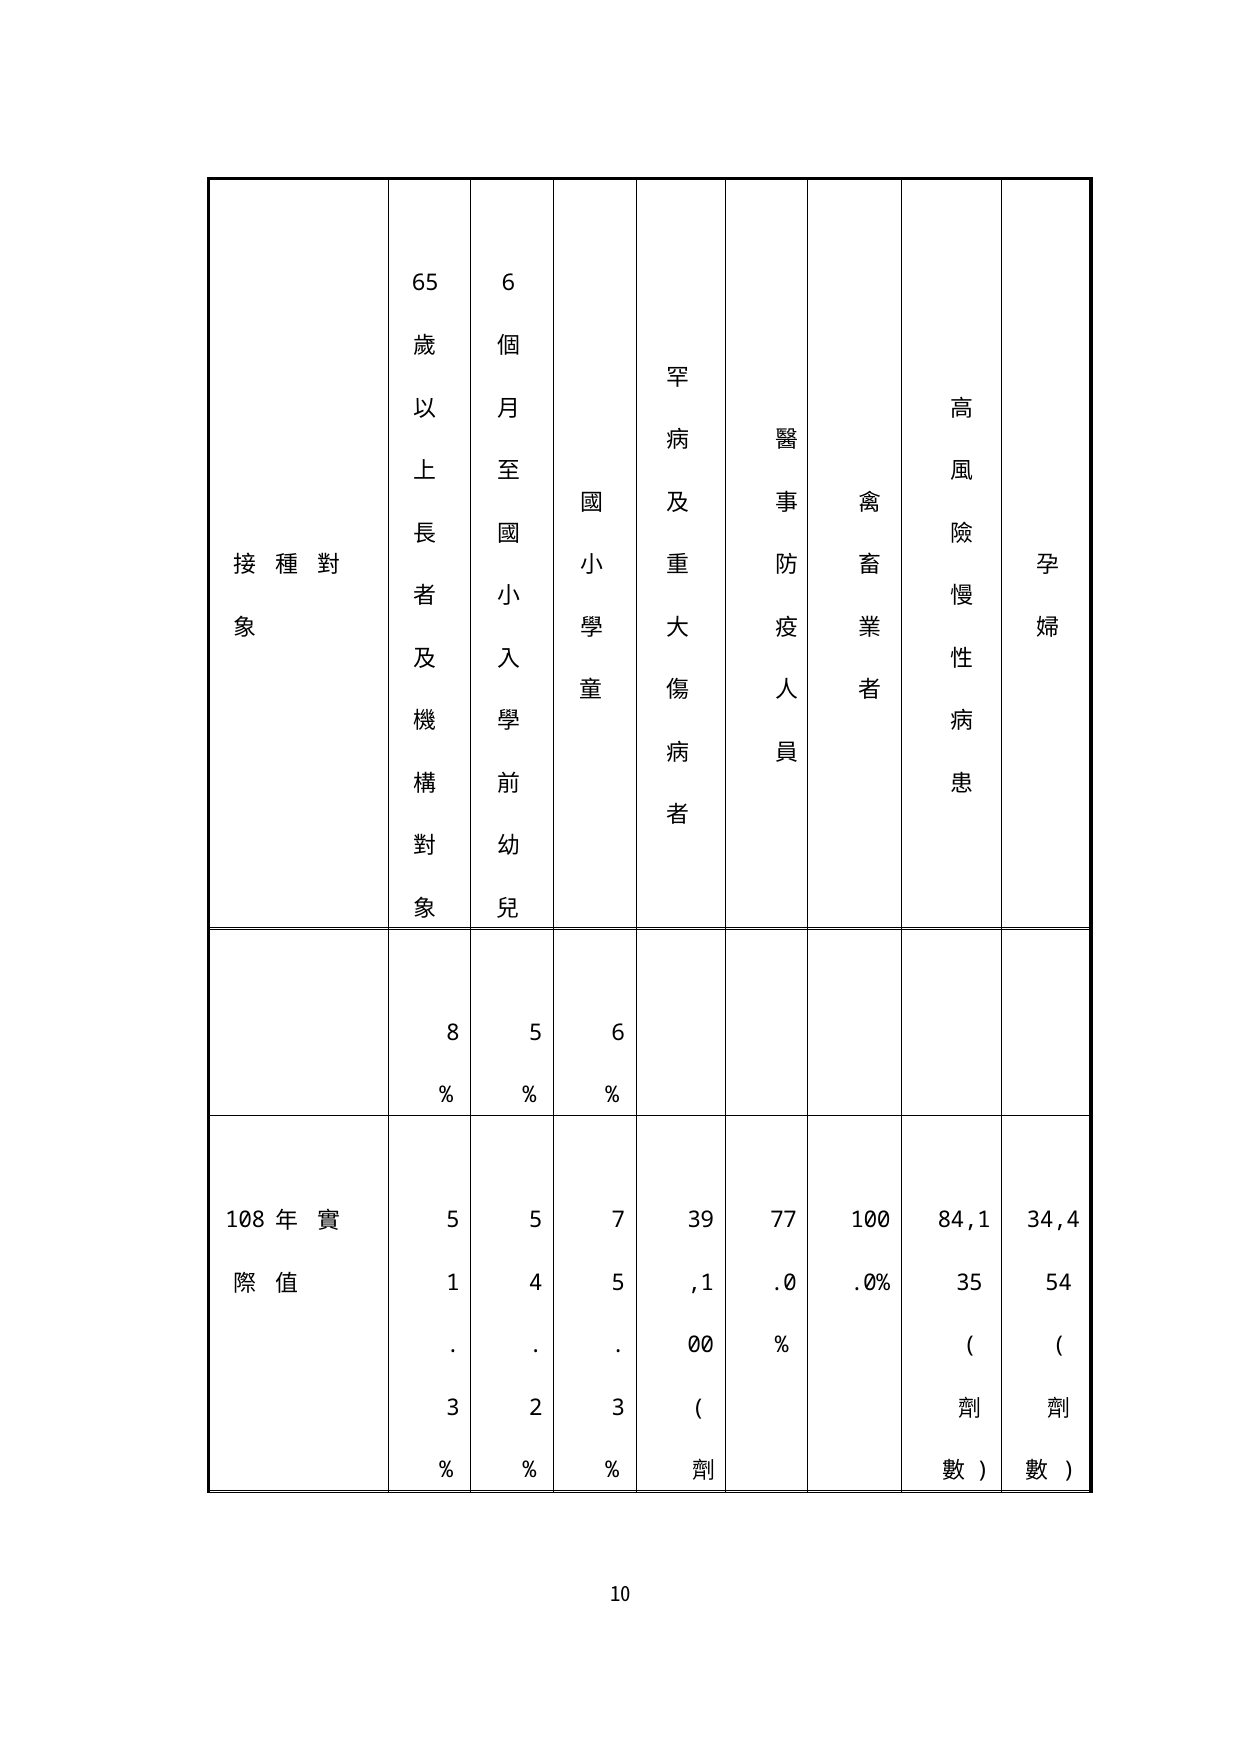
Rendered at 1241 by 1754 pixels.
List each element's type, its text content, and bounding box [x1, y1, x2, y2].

table_cell 84,135 (劑數) [902, 1116, 1001, 1490]
table_cell 75.3% [554, 1116, 636, 1490]
table_cell 5% [471, 930, 553, 1115]
table_cell 51.3% [389, 1116, 470, 1490]
table_header 醫事防疫人員 [726, 180, 807, 927]
table_cell － [902, 930, 1001, 1115]
table_cell 39,100 (劑 [637, 1116, 725, 1490]
table_cell － [637, 930, 725, 1115]
table_header 國小學童 [554, 180, 636, 927]
table_cell [808, 930, 901, 1115]
table_cell 34,454 (劑數) [1002, 1116, 1089, 1490]
table_header 罕病及重大傷病者 [637, 180, 725, 927]
table_cell [726, 930, 807, 1115]
table_header 65歲以上長者及機構對象 [389, 180, 470, 927]
table_header 接種對象 [210, 180, 388, 927]
table_cell [210, 930, 388, 1115]
table_cell 54.2% [471, 1116, 553, 1490]
table_cell 6% [554, 930, 636, 1115]
table_cell 100.0% [808, 1116, 901, 1490]
table_header 孕婦 [1002, 180, 1089, 927]
table_cell 8% [389, 930, 470, 1115]
table_header 6個月至國小入學前幼兒 [471, 180, 553, 927]
table_cell 77.0% [726, 1116, 807, 1490]
table_cell 108年實際值 [210, 1116, 388, 1490]
table_header 禽畜業者 [808, 180, 901, 927]
table_cell － [1002, 930, 1089, 1115]
table_header 高風險慢性病患 [902, 180, 1001, 927]
